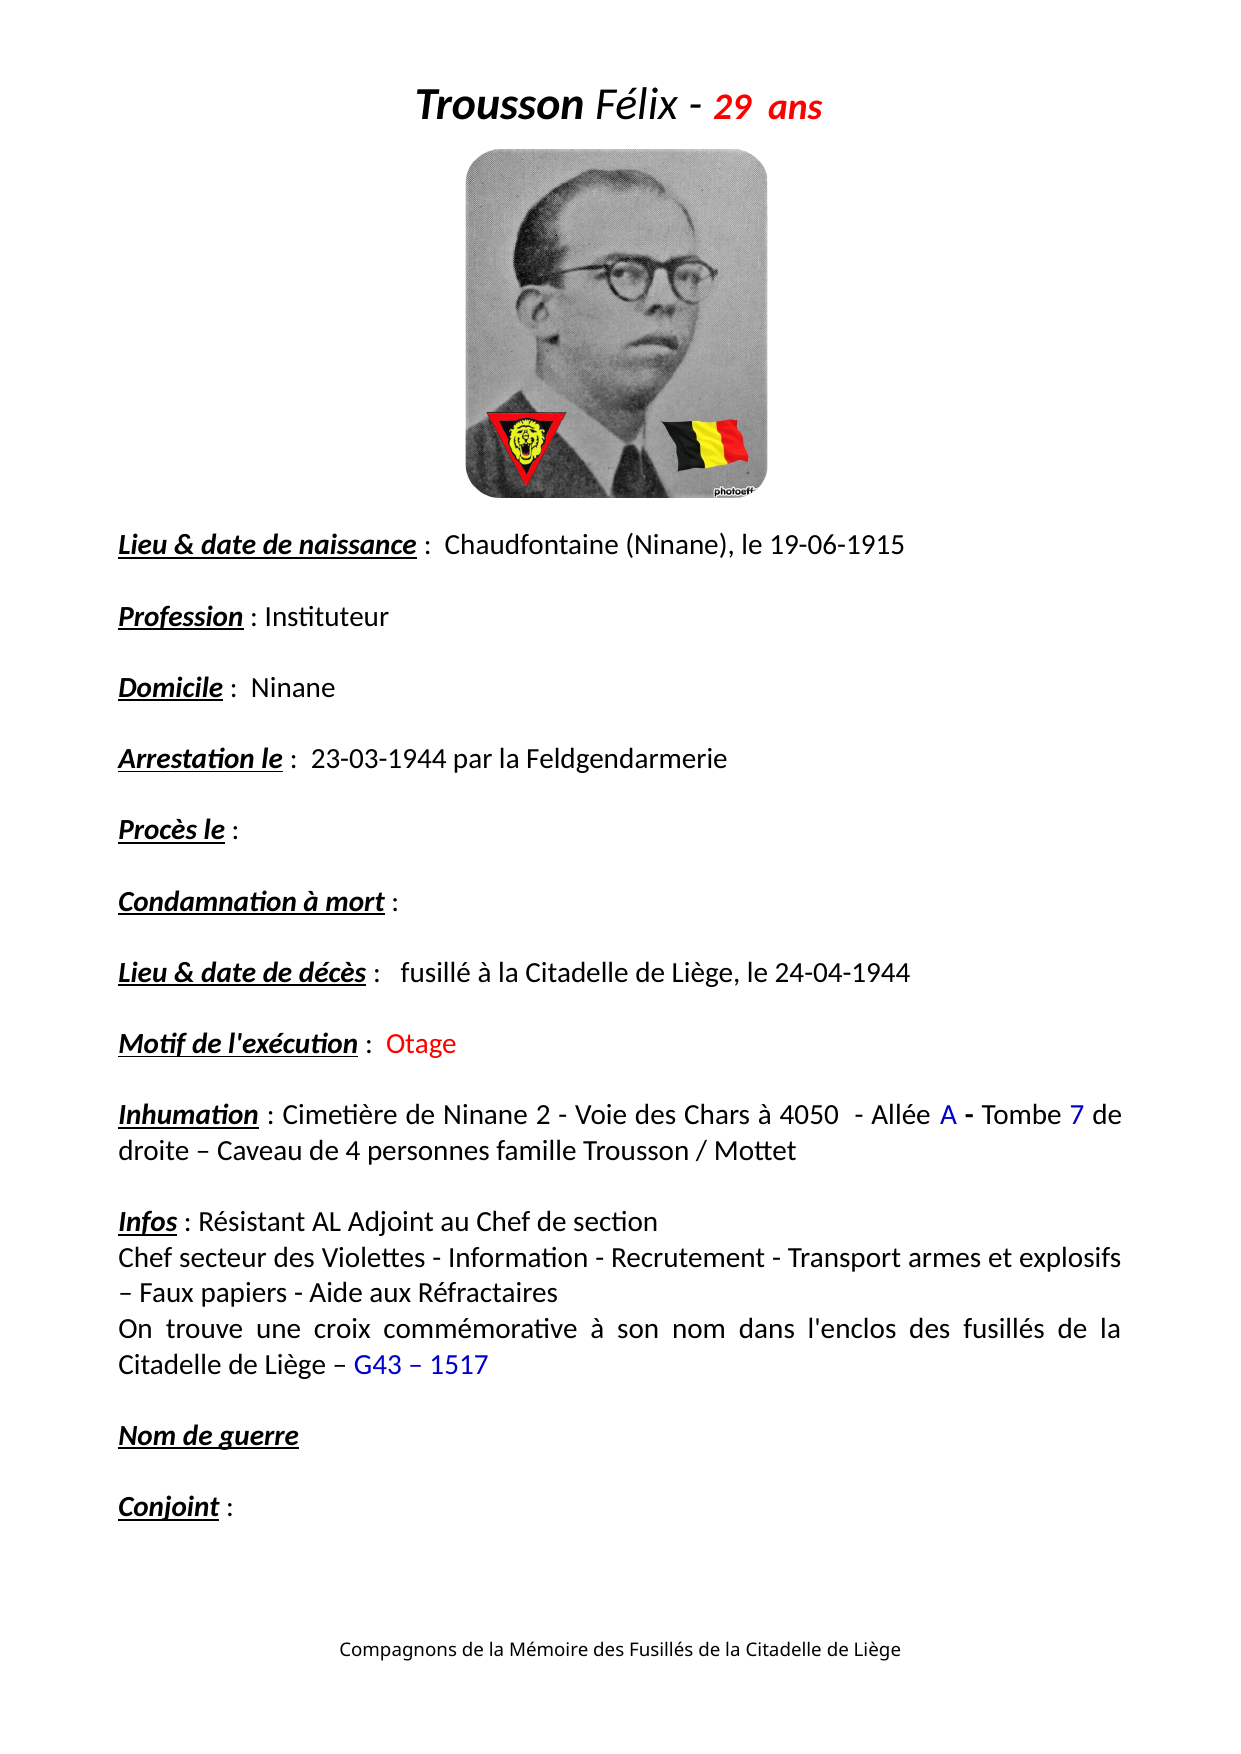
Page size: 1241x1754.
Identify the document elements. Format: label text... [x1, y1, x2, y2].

text Trousson Félix - 29 ans [118, 75, 1122, 131]
text Infos : Résistant AL Adjoint au Chef de section [118, 1203, 1122, 1239]
text Lieu & date de décès : fusillé à la Citadelle de Liège, le 24-04-1944 [118, 954, 1122, 989]
text Chef secteur des Violettes - Information - Recrutement - Transport armes et explosifs – Faux papiers - Aide aux Réfractaires [118, 1239, 1122, 1310]
text Inhumation : Cimetière de Ninane 2 - Voie des Chars à 4050 - Allée A - Tombe 7 de droite – Caveau de 4 personnes famille Trousson / Mottet [118, 1096, 1122, 1168]
text Procès le : [118, 811, 1122, 847]
text Domicile : Ninane [118, 669, 1122, 704]
text Profession : Instituteur [118, 598, 1122, 633]
text On trouve une croix commémorative à son nom dans l'enclos des fusillés de la Citadelle de Liège – G43 – 1517 [118, 1310, 1122, 1381]
text Motif de l'exécution : Otage [118, 1025, 1122, 1061]
text Condamnation à mort : [118, 883, 1122, 918]
text Arrestation le : 23-03-1944 par la Feldgendarmerie [118, 740, 1122, 776]
text Conjoint : [118, 1488, 1122, 1524]
text Nom de guerre [118, 1417, 1122, 1453]
text Lieu & date de naissance : Chaudfontaine (Ninane), le 19-06-1915 [118, 526, 1122, 562]
